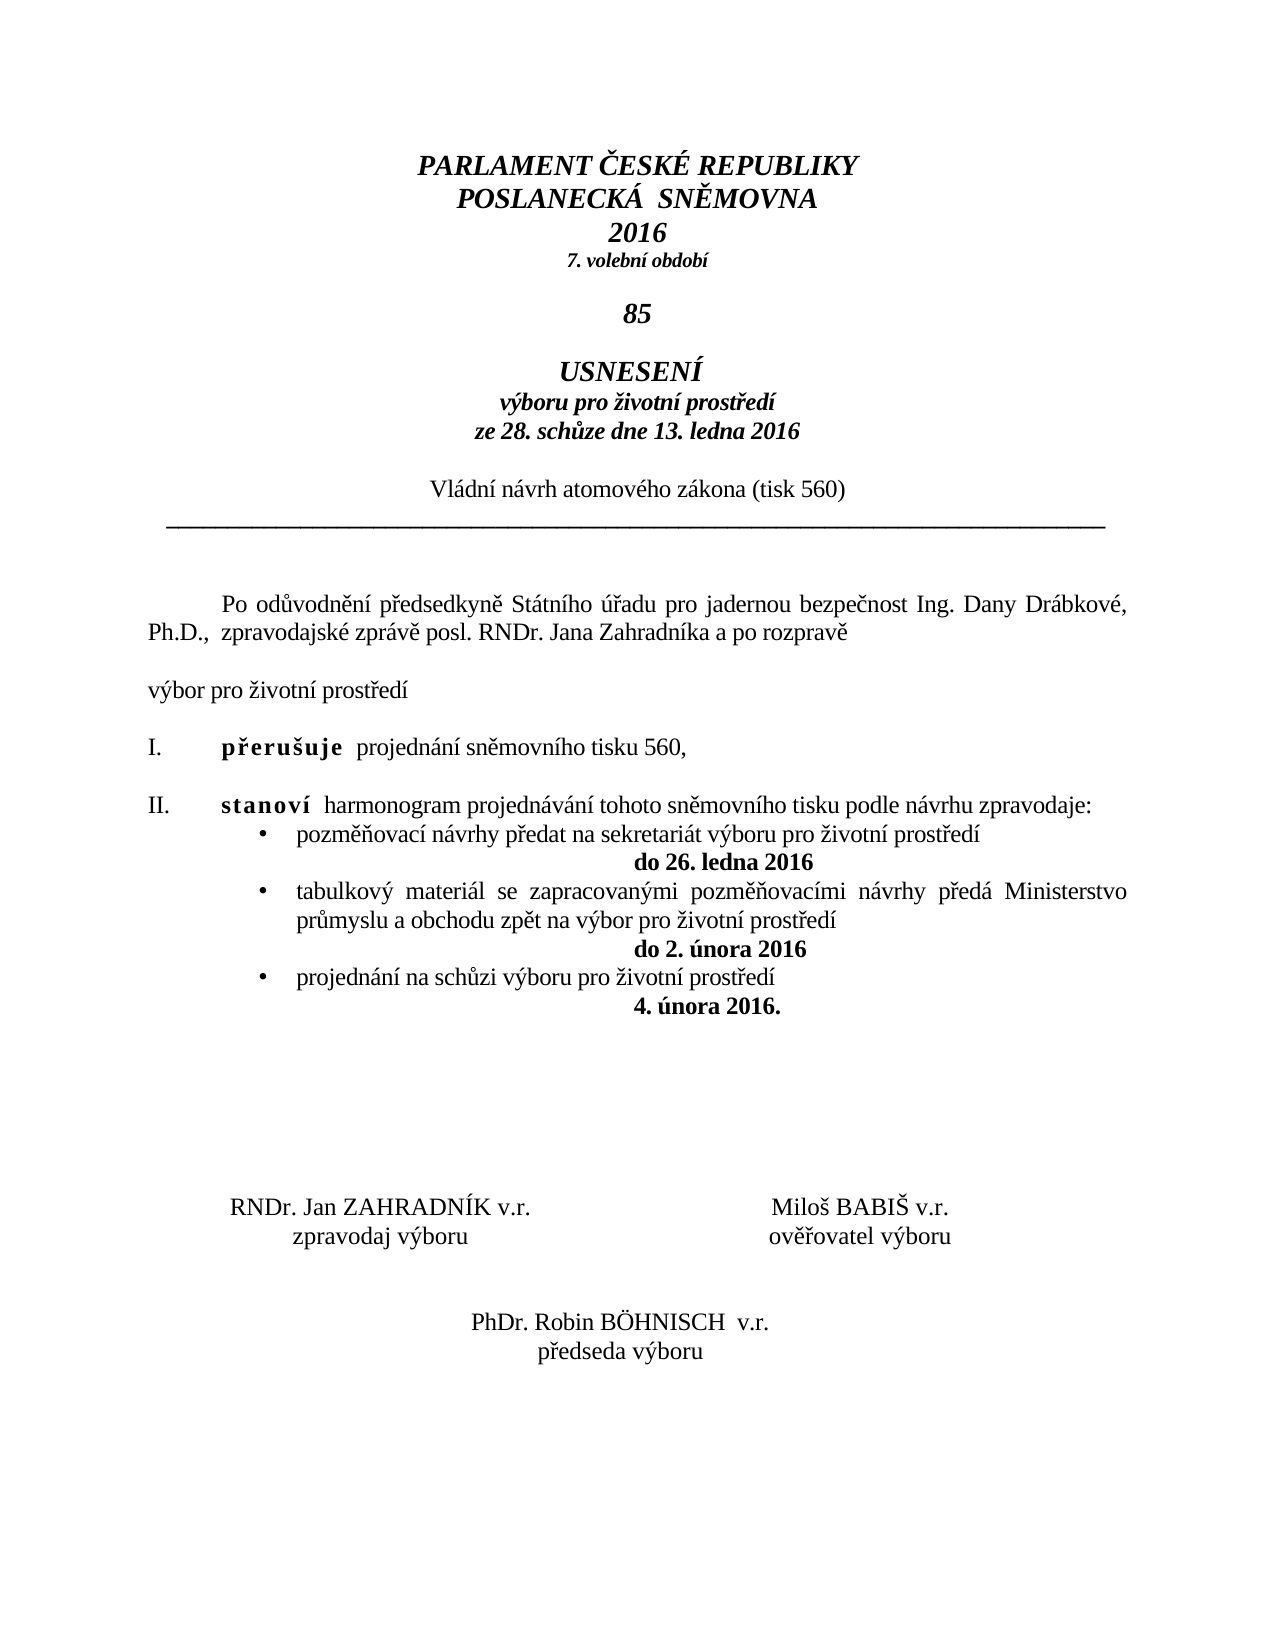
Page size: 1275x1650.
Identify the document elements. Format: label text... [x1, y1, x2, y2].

subtitle USNESENÍ [148, 354, 1127, 387]
table_cell PhDr. Robin BÖHNISCH v.r. předseda výboru [140, 1250, 1100, 1365]
text výboru pro životní prostředí [148, 387, 1127, 416]
text 2016 [148, 215, 1127, 248]
list 4. února 2016. [596, 991, 1127, 1020]
text I. přerušuje projednání sněmovního tisku 560, [148, 732, 1127, 761]
text ze 28. schůze dne 13. ledna 2016 [148, 416, 1127, 445]
text _____________________________________________________________________________ [148, 502, 1127, 531]
text Vládní návrh atomového zákona (tisk 560) [148, 474, 1127, 502]
text 85 [148, 296, 1127, 330]
subtitle PARLAMENT ČESKÉ REPUBLIKY [148, 148, 1127, 181]
list tabulkový materiál se zapracovanými pozměňovacími návrhy předá Ministerstvo průmyslu a obchodu zpět na výbor pro životní prostředí [258, 876, 1127, 934]
list pozměňovací návrhy předat na sekretariát výboru pro životní prostředí [258, 819, 1127, 847]
list projednání na schůzi výboru pro životní prostředí [258, 962, 1127, 991]
list do 26. ledna 2016 [596, 847, 1127, 876]
text výbor pro životní prostředí [148, 675, 1127, 704]
table_header RNDr. Jan ZAHRADNÍK v.r. zpravodaj výboru [140, 1193, 620, 1250]
text 7. volební období [148, 248, 1127, 272]
text Po odůvodnění předsedkyně Státního úřadu pro jadernou bezpečnost Ing. Dany Drábkové, Ph.D., zpravodajské zprávě posl. RNDr. Jana Zahradníka a po rozpravě [148, 589, 1127, 646]
list do 2. února 2016 [596, 934, 1127, 962]
text POSLANECKÁ SNĚMOVNA [148, 181, 1127, 215]
text II. stanoví harmonogram projednávání tohoto sněmovního tisku podle návrhu zpravodaje: [148, 790, 1127, 819]
table_header Miloš BABIŠ v.r. ověřovatel výboru [620, 1193, 1100, 1250]
